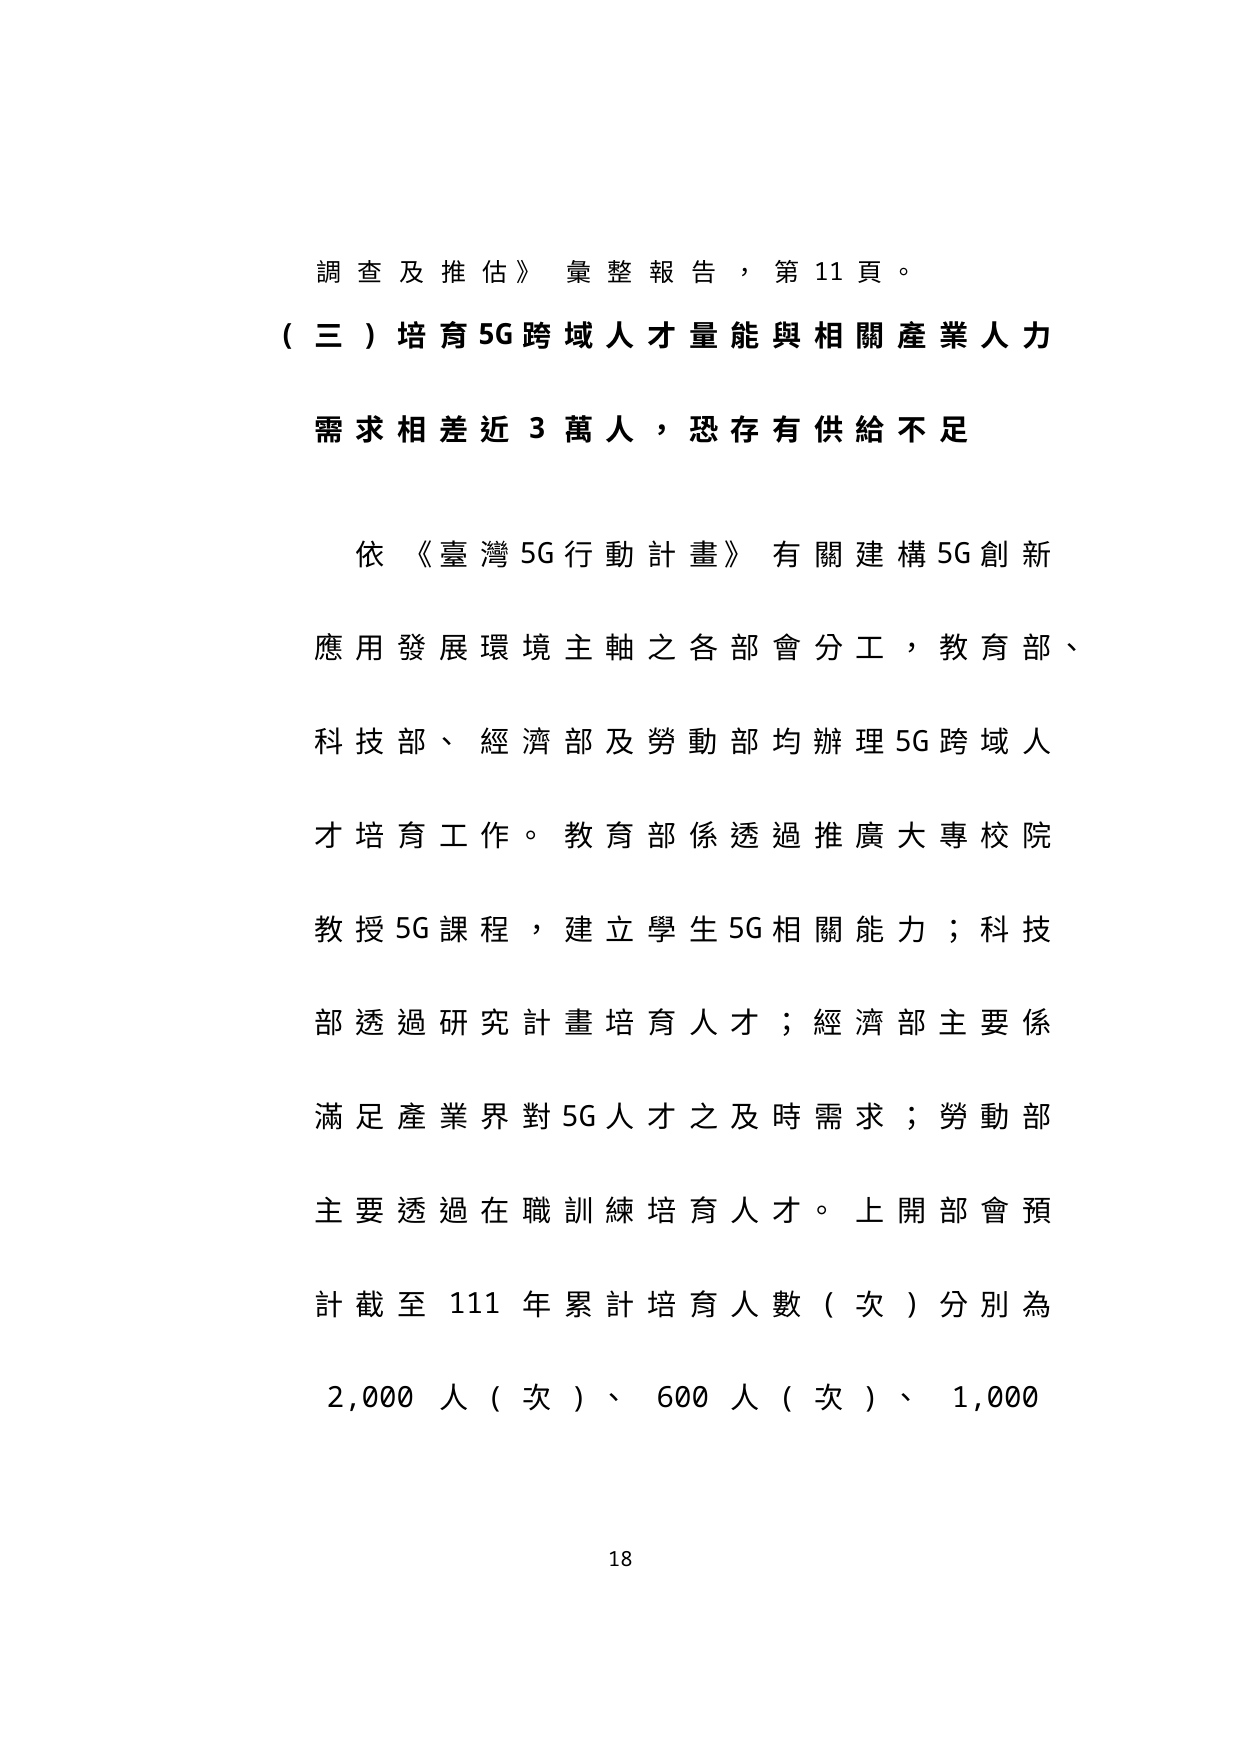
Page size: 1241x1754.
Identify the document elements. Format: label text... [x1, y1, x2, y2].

text (三)培育5G跨域人才量能與相關產業人力需求相差近3萬人，恐存有供給不足 [242, 292, 1058, 479]
text 調查及推估》彙整報告，第11頁。 [180, 229, 1057, 292]
text 依《臺灣5G行動計畫》有關建構5G創新應用發展環境主軸之各部會分工，教育部、科技部、經濟部及勞動部均辦理5G跨域人才培育工作。教育部係透過推廣大專校院教授5G課程，建立學生5G相關能力；科技部透過研究計畫培育人才；經濟部主要係滿足產業界對5G人才之及時需求；勞動部主要透過在職訓練培育人才。上開部會預計截至111年累計培育人數(次)分別為2,000人(次)、600人(次)、1,000人(次)及1,000人(次)，合計4,600人(次)，而截至109年3月底統計累計實際人數(次) 分別為2,377人(次)、403 人(次)、0人(次)及771人(次)，合計3,551人(次)(詳附表4-2-5)。 [271, 479, 1058, 1417]
